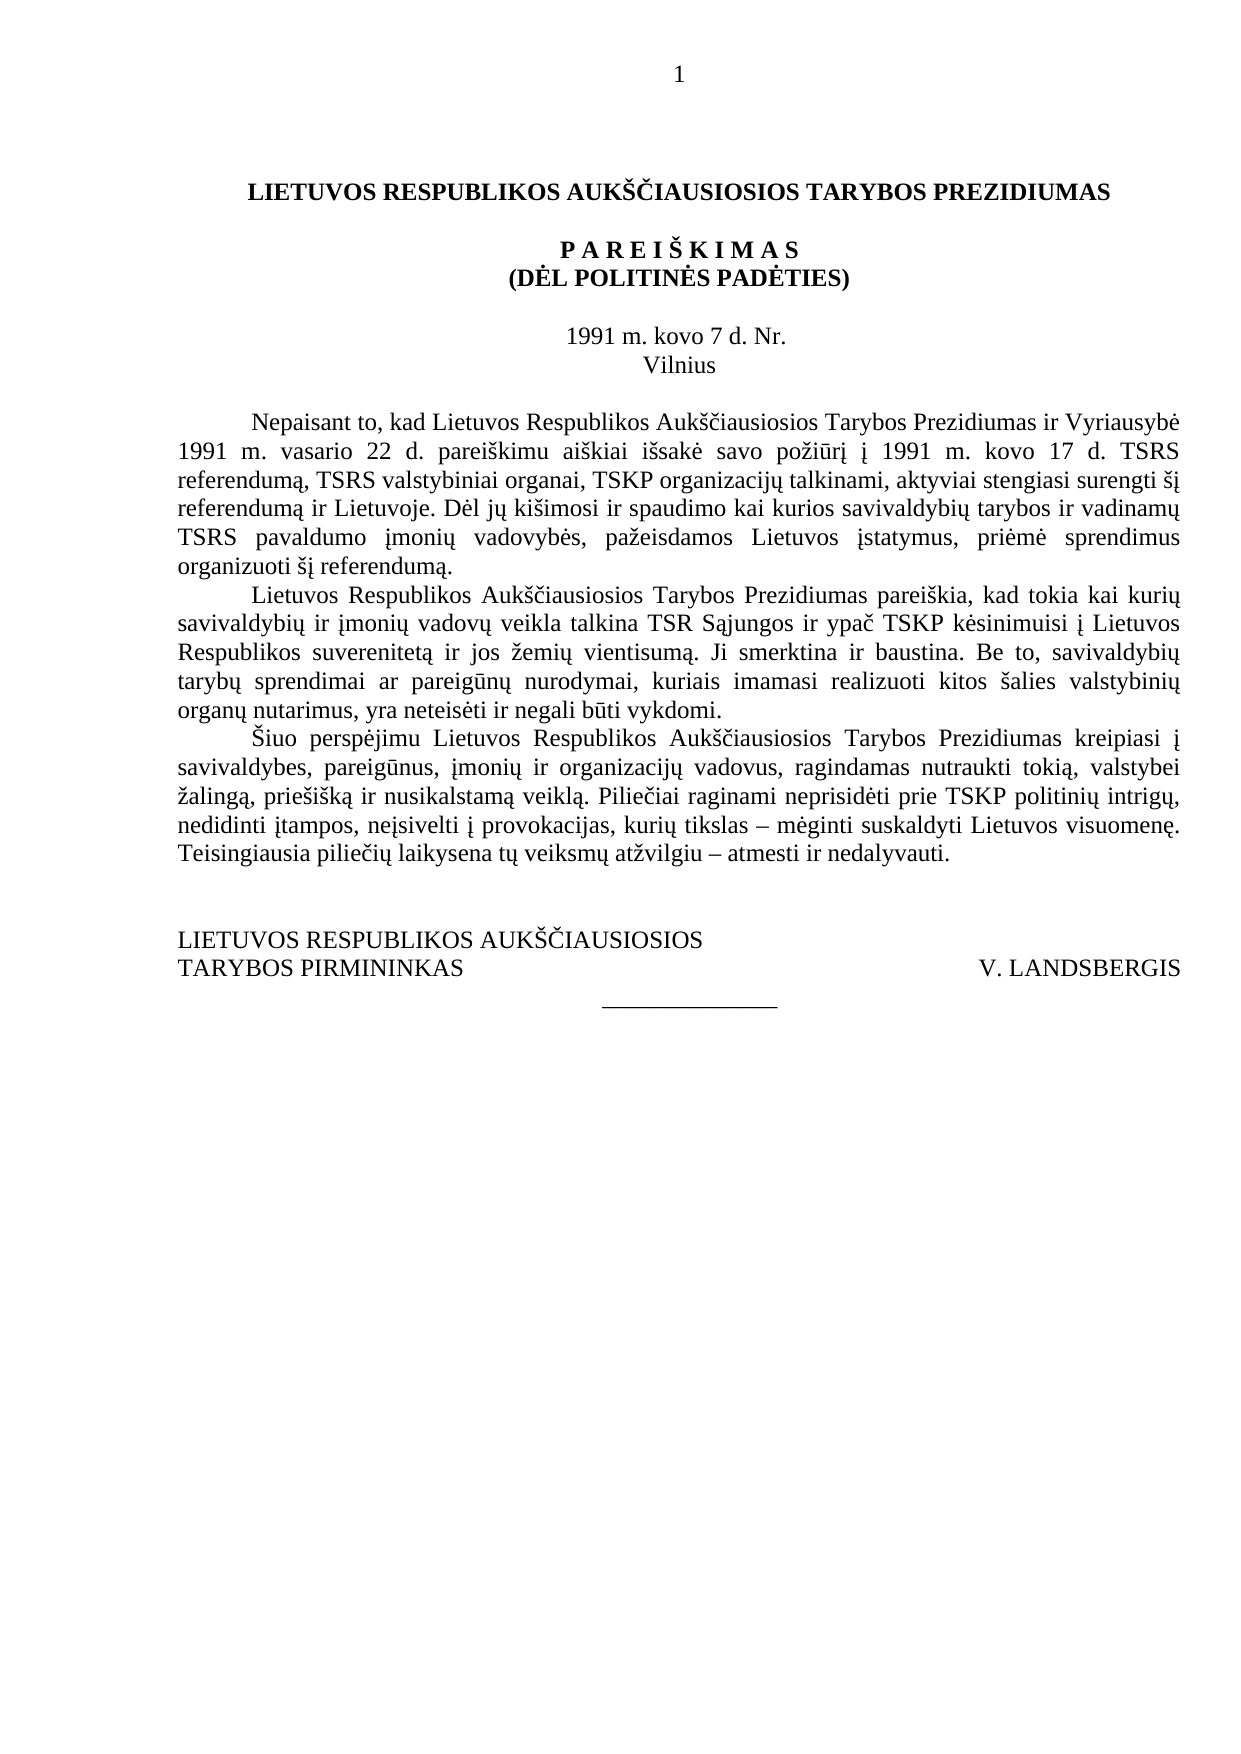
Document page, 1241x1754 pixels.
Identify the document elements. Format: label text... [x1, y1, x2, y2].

text Vilnius [177, 350, 1181, 378]
text 1991 m. kovo 7 d. Nr. [177, 321, 1181, 350]
text Nepaisant to, kad Lietuvos Respublikos Aukščiausiosios Tarybos Prezidiumas ir Vyriausybė 1991 m. vasario 22 d. pareiškimu aiškiai išsakė savo požiūrį į 1991 m. kovo 17 d. TSRS referendumą, TSRS valstybiniai organai, TSKP organizacijų talkinami, aktyviai stengiasi surengti šį referendumą ir Lietuvoje. Dėl jų kišimosi ir spaudimo kai kurios savivaldybių tarybos ir vadinamų TSRS pavaldumo įmonių vadovybės, pažeisdamos Lietuvos įstatymus, priėmė sprendimus organizuoti šį referendumą. [177, 407, 1181, 580]
text P A R E I Š K I M A S [177, 235, 1181, 263]
text Lietuvos Respublikos Aukščiausiosios Tarybos Prezidiumas pareiškia, kad tokia kai kurių savivaldybių ir įmonių vadovų veikla talkina TSR Sąjungos ir ypač TSKP kėsinimuisi į Lietuvos Respublikos suverenitetą ir jos žemių vientisumą. Ji smerktina ir baustina. Be to, savivaldybių tarybų sprendimai ar pareigūnų nurodymai, kuriais imamasi realizuoti kitos šalies valstybinių organų nutarimus, yra neteisėti ir negali būti vykdomi. [177, 580, 1181, 723]
text Šiuo perspėjimu Lietuvos Respublikos Aukščiausiosios Tarybos Prezidiumas kreipiasi į savivaldybes, pareigūnus, įmonių ir organizacijų vadovus, ragindamas nutraukti tokią, valstybei žalingą, priešišką ir nusikalstamą veiklą. Piliečiai raginami neprisidėti prie TSKP politinių intrigų, nedidinti įtampos, neįsivelti į provokacijas, kurių tikslas – mėginti suskaldyti Lietuvos visuomenę. Teisingiausia piliečių laikysena tų veiksmų atžvilgiu – atmesti ir nedalyvauti. [177, 723, 1181, 867]
text ______________ [198, 982, 1181, 1011]
text LIETUVOS RESPUBLIKOS AUKŠČIAUSIOSIOS TARYBOS PREZIDIUMAS [177, 177, 1181, 206]
text (DĖL POLITINĖS PADĖTIES) [177, 263, 1181, 292]
text LIETUVOS RESPUBLIKOS AUKŠČIAUSIOSIOS [177, 925, 1181, 953]
text TARYBOS PIRMININKAS V. LANDSBERGIS [177, 953, 1181, 982]
